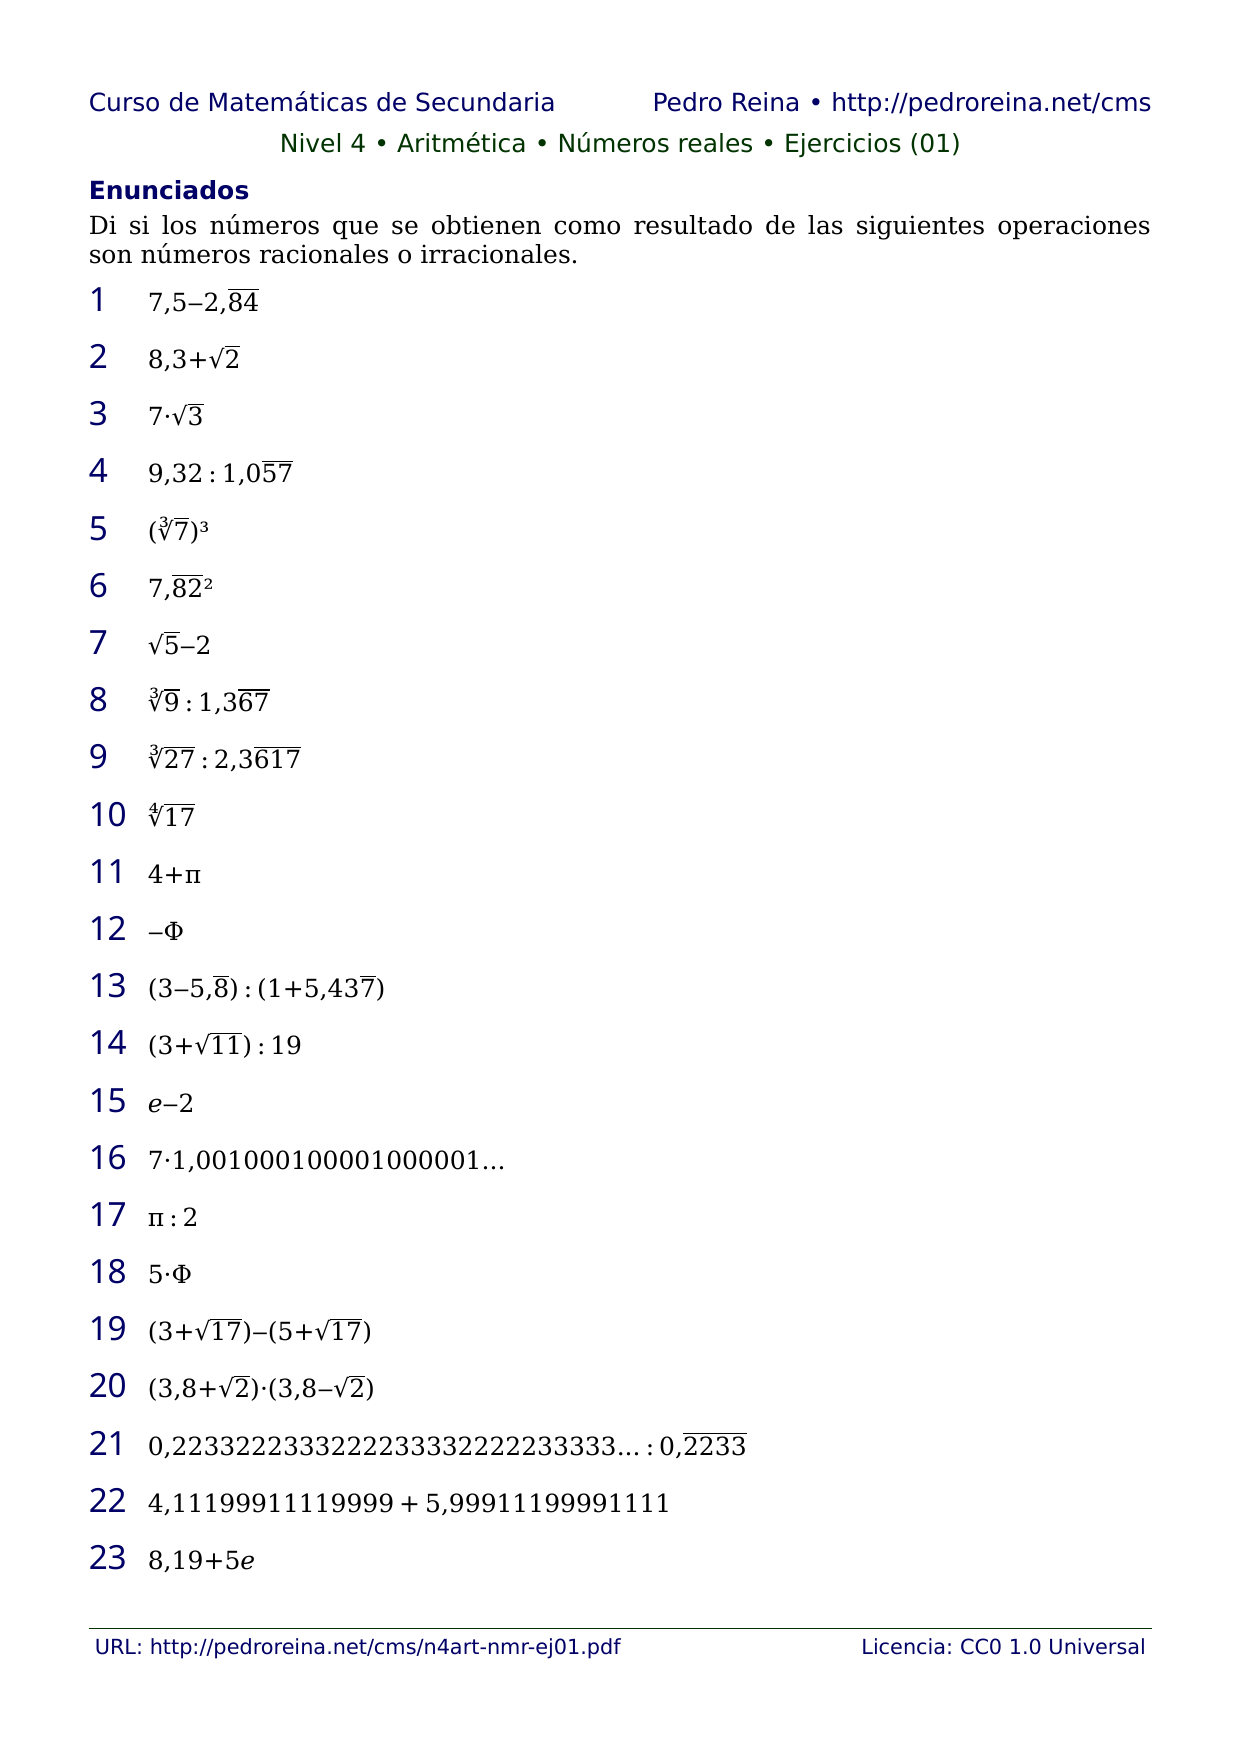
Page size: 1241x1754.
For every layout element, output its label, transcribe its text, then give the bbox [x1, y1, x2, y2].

list ∛9 : 1,367 [88, 676, 1152, 721]
list (3‒5,8) : (1+5,437) [88, 962, 1152, 1007]
list 7·1,001000100001000001... [88, 1133, 1152, 1179]
text Curso de Matemáticas de Secundaria Pedro Reina • http://pedroreina.net/cms [88, 88, 1152, 118]
text Nivel 4 • Aritmética • Números reales • Ejercicios (01) [88, 129, 1152, 159]
list 7,82² [88, 562, 1152, 607]
list √5‒2 [88, 619, 1152, 664]
list ‒Φ [88, 905, 1152, 950]
text Di si los números que se obtienen como resultado de las siguientes operaciones son números racionales o irracionales. [88, 211, 1152, 270]
list (3+√17)‒(5+√17) [88, 1305, 1152, 1351]
list 0,2233222333222233332222233333... : 0,2233 [88, 1419, 1152, 1465]
list 8,19+5e [88, 1534, 1152, 1579]
list 4,11199911119999 + 5,99911199991111 [88, 1477, 1152, 1522]
list (∛7)³ [88, 504, 1152, 550]
list 7,5‒2,84 [88, 276, 1152, 321]
list 9,32 : 1,057 [88, 447, 1152, 493]
list ∛27 : 2,3617 [88, 733, 1152, 779]
list (3,8+√2)·(3,8‒√2) [88, 1362, 1152, 1408]
list (3+√11) : 19 [88, 1019, 1152, 1064]
text Enunciados [88, 176, 1152, 206]
list 7·√3 [88, 390, 1152, 436]
list e‒2 [88, 1076, 1152, 1122]
list π : 2 [88, 1191, 1152, 1236]
list 5·Φ [88, 1248, 1152, 1293]
list ∜17 [88, 790, 1152, 836]
list 4+π [88, 848, 1152, 893]
list 8,3+√2 [88, 333, 1152, 378]
